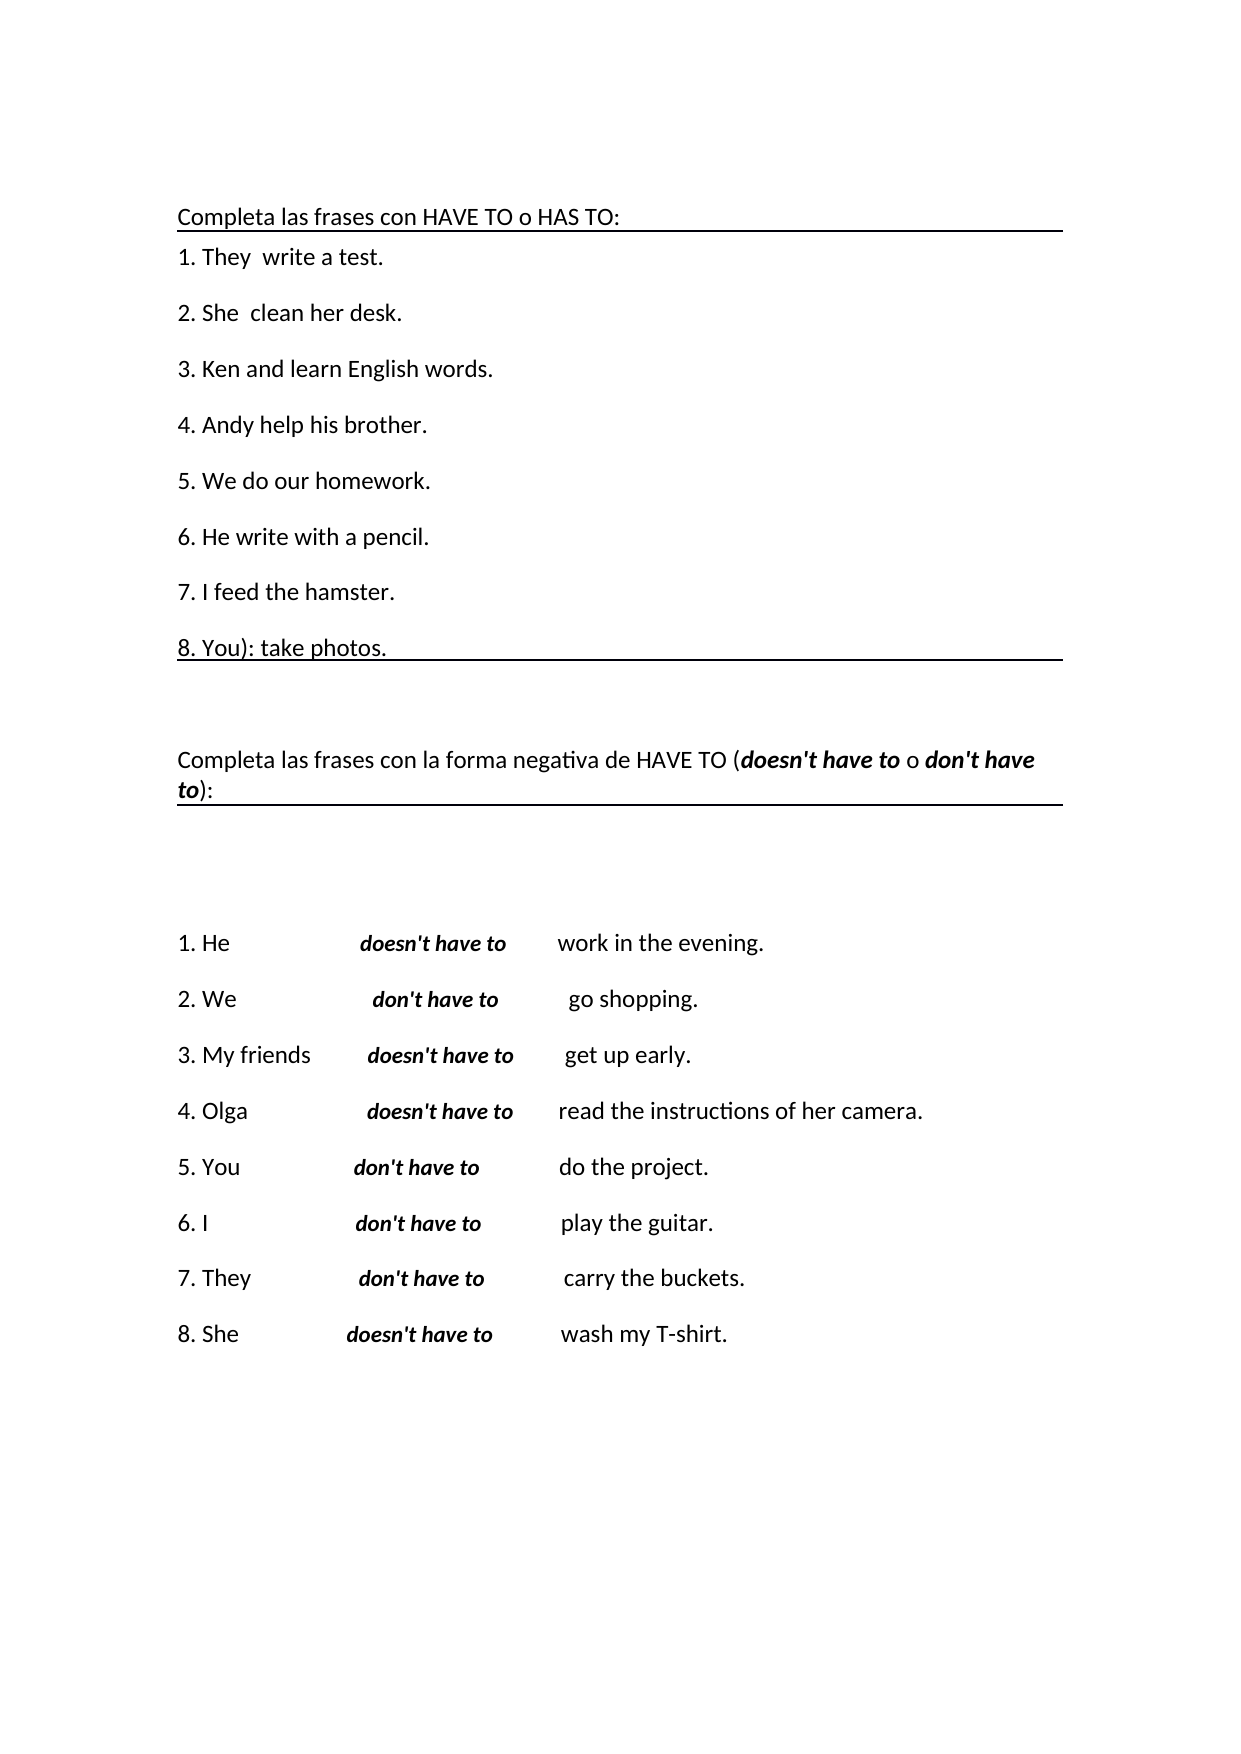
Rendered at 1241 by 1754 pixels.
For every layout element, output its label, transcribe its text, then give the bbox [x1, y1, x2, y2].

text 7. They don't have to carry the buckets. [177, 1263, 1063, 1293]
text 2. We don't have to go shopping. [177, 983, 1063, 1014]
text 5. We do our homework. [177, 465, 1063, 495]
text 4. Andy help his brother. [177, 409, 1063, 439]
text 8. She doesn't have to wash my T-shirt. [177, 1318, 1063, 1349]
text 3. Ken and learn English words. [177, 353, 1063, 384]
text Completa las frases con la forma negativa de HAVE TO (doesn't have to o don't have to): [177, 744, 1063, 804]
text 7. I feed the hamster. [177, 577, 1063, 607]
text 4. Olga doesn't have to read the instructions of her camera. [177, 1095, 1063, 1126]
text 3. My friends doesn't have to get up early. [177, 1039, 1063, 1070]
table_header [176, 817, 187, 871]
text 1. They write a test. [177, 242, 1063, 272]
text 6. He write with a pencil. [177, 521, 1063, 551]
text 1. He doesn't have to work in the evening. [177, 928, 1063, 958]
table_cell [176, 872, 187, 927]
text 2. She clean her desk. [177, 297, 1063, 328]
text 5. You don't have to do the project. [177, 1151, 1063, 1181]
text Completa las frases con HAVE TO o HAS TO: [177, 201, 1063, 230]
text 8. You): take photos. [177, 632, 1063, 659]
text 6. I don't have to play the guitar. [177, 1207, 1063, 1237]
